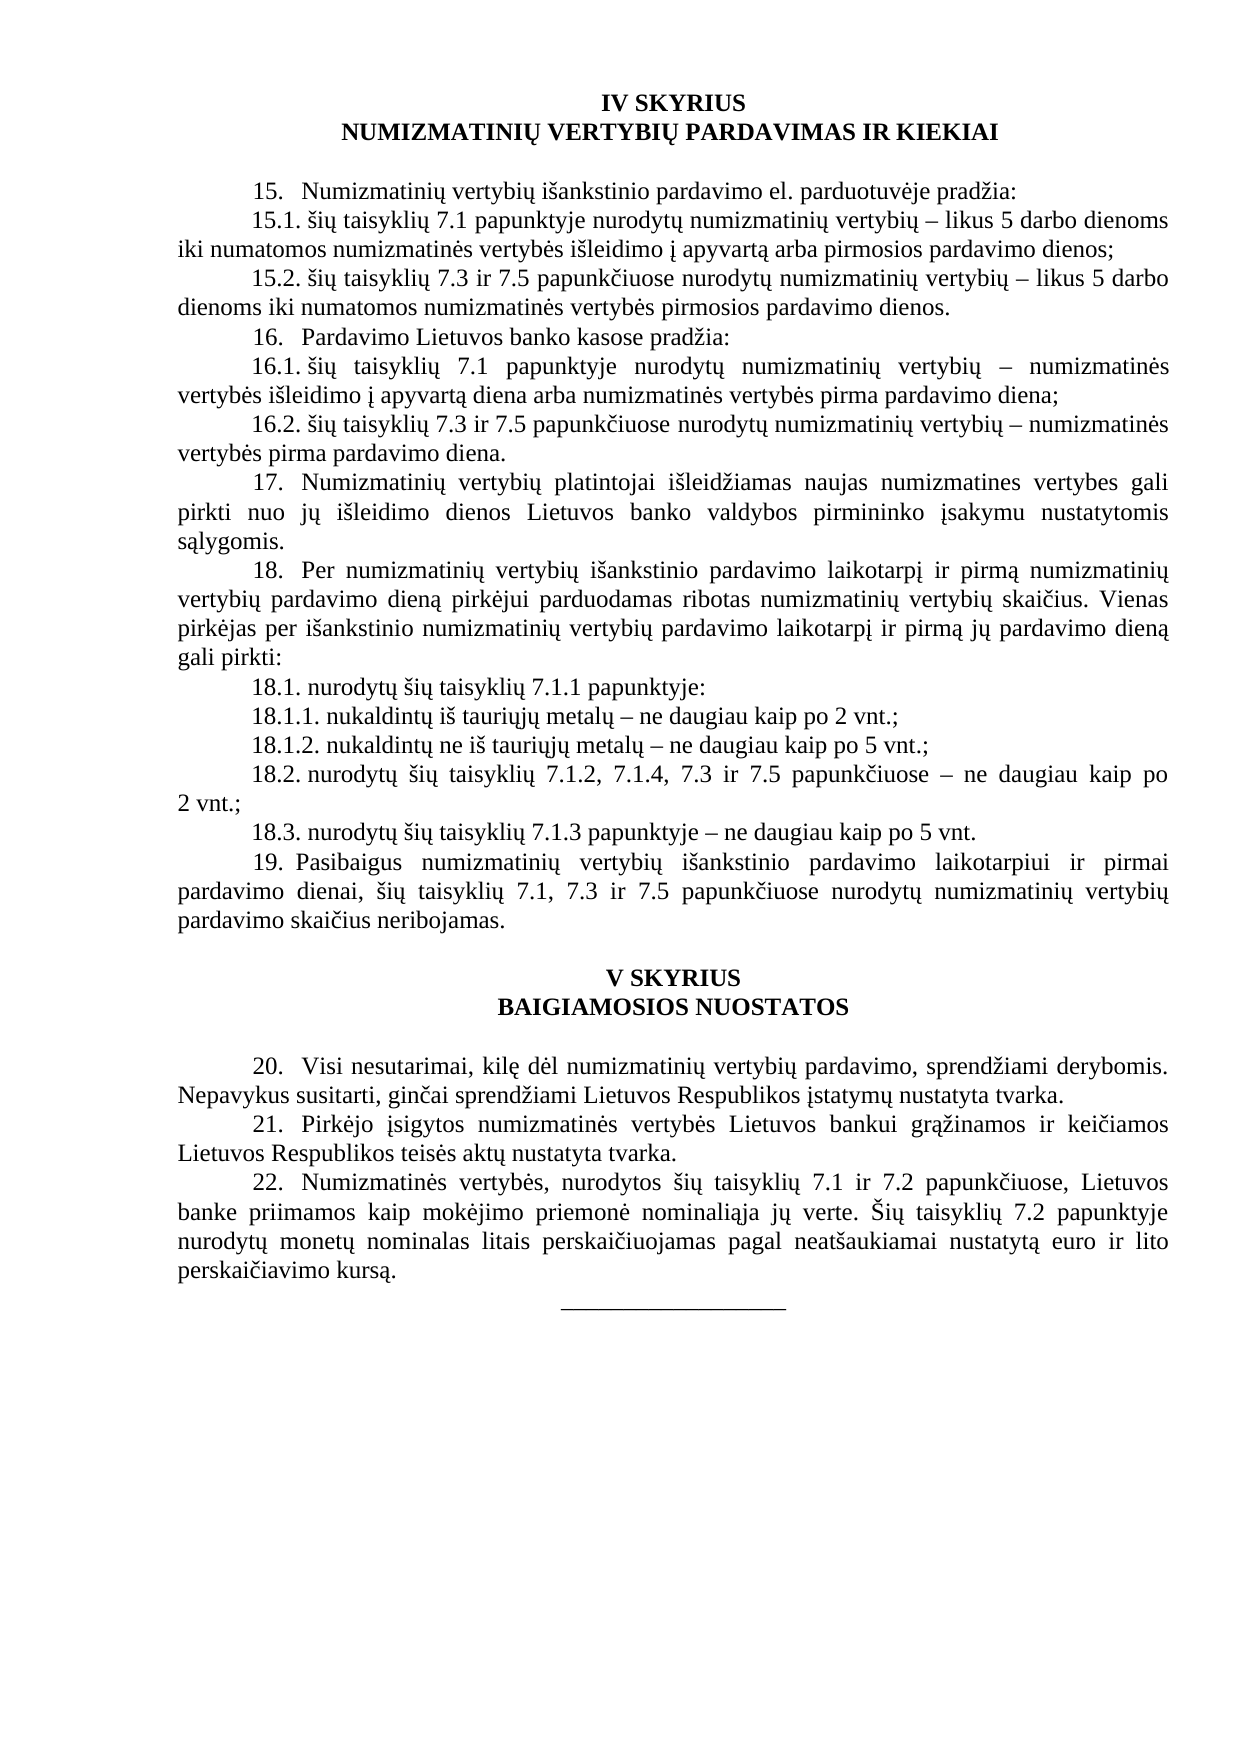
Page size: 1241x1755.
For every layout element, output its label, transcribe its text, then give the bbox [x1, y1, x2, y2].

text BAIGIAMOSIOS NUOSTATOS [177, 992, 1169, 1022]
text 18.1.2. nukaldintų ne iš tauriųjų metalų – ne daugiau kaip po 5 vnt.; [177, 730, 1169, 759]
text 18. Per numizmatinių vertybių išankstinio pardavimo laikotarpį ir pirmą numizmatinių vertybių pardavimo dieną pirkėjui parduodamas ribotas numizmatinių vertybių skaičius. Vienas pirkėjas per išankstinio numizmatinių vertybių pardavimo laikotarpį ir pirmą jų pardavimo dieną gali pirkti: [177, 555, 1169, 672]
text 16. Pardavimo Lietuvos banko kasose pradžia: [177, 322, 1169, 351]
text 16.2. šių taisyklių 7.3 ir 7.5 papunkčiuose nurodytų numizmatinių vertybių – numizmatinės vertybės pirma pardavimo diena. [177, 409, 1169, 467]
text 18.1.1. nukaldintų iš tauriųjų metalų – ne daugiau kaip po 2 vnt.; [177, 701, 1169, 730]
text 18.1. nurodytų šių taisyklių 7.1.1 papunktyje: [177, 672, 1169, 701]
text V SKYRIUS [177, 963, 1169, 992]
text 17. Numizmatinių vertybių platintojai išleidžiamas naujas numizmatines vertybes gali pirkti nuo jų išleidimo dienos Lietuvos banko valdybos pirmininko įsakymu nustatytomis sąlygomis. [177, 467, 1169, 555]
text 15.1. šių taisyklių 7.1 papunktyje nurodytų numizmatinių vertybių – likus 5 darbo dienoms iki numatomos numizmatinės vertybės išleidimo į apyvartą arba pirmosios pardavimo dienos; [177, 205, 1169, 263]
text 18.3. nurodytų šių taisyklių 7.1.3 papunktyje – ne daugiau kaip po 5 vnt. [177, 817, 1169, 847]
text NUMIZMATINIŲ VERTYBIŲ PARDAVIMAS IR KIEKIAI [177, 117, 1169, 147]
text 19. Pasibaigus numizmatinių vertybių išankstinio pardavimo laikotarpiui ir pirmai pardavimo dienai, šių taisyklių 7.1, 7.3 ir 7.5 papunkčiuose nurodytų numizmatinių vertybių pardavimo skaičius neribojamas. [177, 847, 1169, 934]
text 16.1. šių taisyklių 7.1 papunktyje nurodytų numizmatinių vertybių – numizmatinės vertybės išleidimo į apyvartą diena arba numizmatinės vertybės pirma pardavimo diena; [177, 351, 1169, 409]
text 21. Pirkėjo įsigytos numizmatinės vertybės Lietuvos bankui grąžinamos ir keičiamos Lietuvos Respublikos teisės aktų nustatyta tvarka. [177, 1109, 1169, 1167]
text 15.2. šių taisyklių 7.3 ir 7.5 papunkčiuose nurodytų numizmatinių vertybių – likus 5 darbo dienoms iki numatomos numizmatinės vertybės pirmosios pardavimo dienos. [177, 263, 1169, 322]
text 15. Numizmatinių vertybių išankstinio pardavimo el. parduotuvėje pradžia: [177, 176, 1169, 205]
text __________________ [177, 1284, 1169, 1313]
text 20. Visi nesutarimai, kilę dėl numizmatinių vertybių pardavimo, sprendžiami derybomis. Nepavykus susitarti, ginčai sprendžiami Lietuvos Respublikos įstatymų nustatyta tvarka. [177, 1051, 1169, 1109]
text IV SKYRIUS [177, 88, 1169, 117]
text 22. Numizmatinės vertybės, nurodytos šių taisyklių 7.1 ir 7.2 papunkčiuose, Lietuvos banke priimamos kaip mokėjimo priemonė nominaliąja jų verte. Šių taisyklių 7.2 papunktyje nurodytų monetų nominalas litais perskaičiuojamas pagal neatšaukiamai nustatytą euro ir lito perskaičiavimo kursą. [177, 1167, 1169, 1284]
text 18.2. nurodytų šių taisyklių 7.1.2, 7.1.4, 7.3 ir 7.5 papunkčiuose – ne daugiau kaip po 2 vnt.; [177, 759, 1169, 817]
